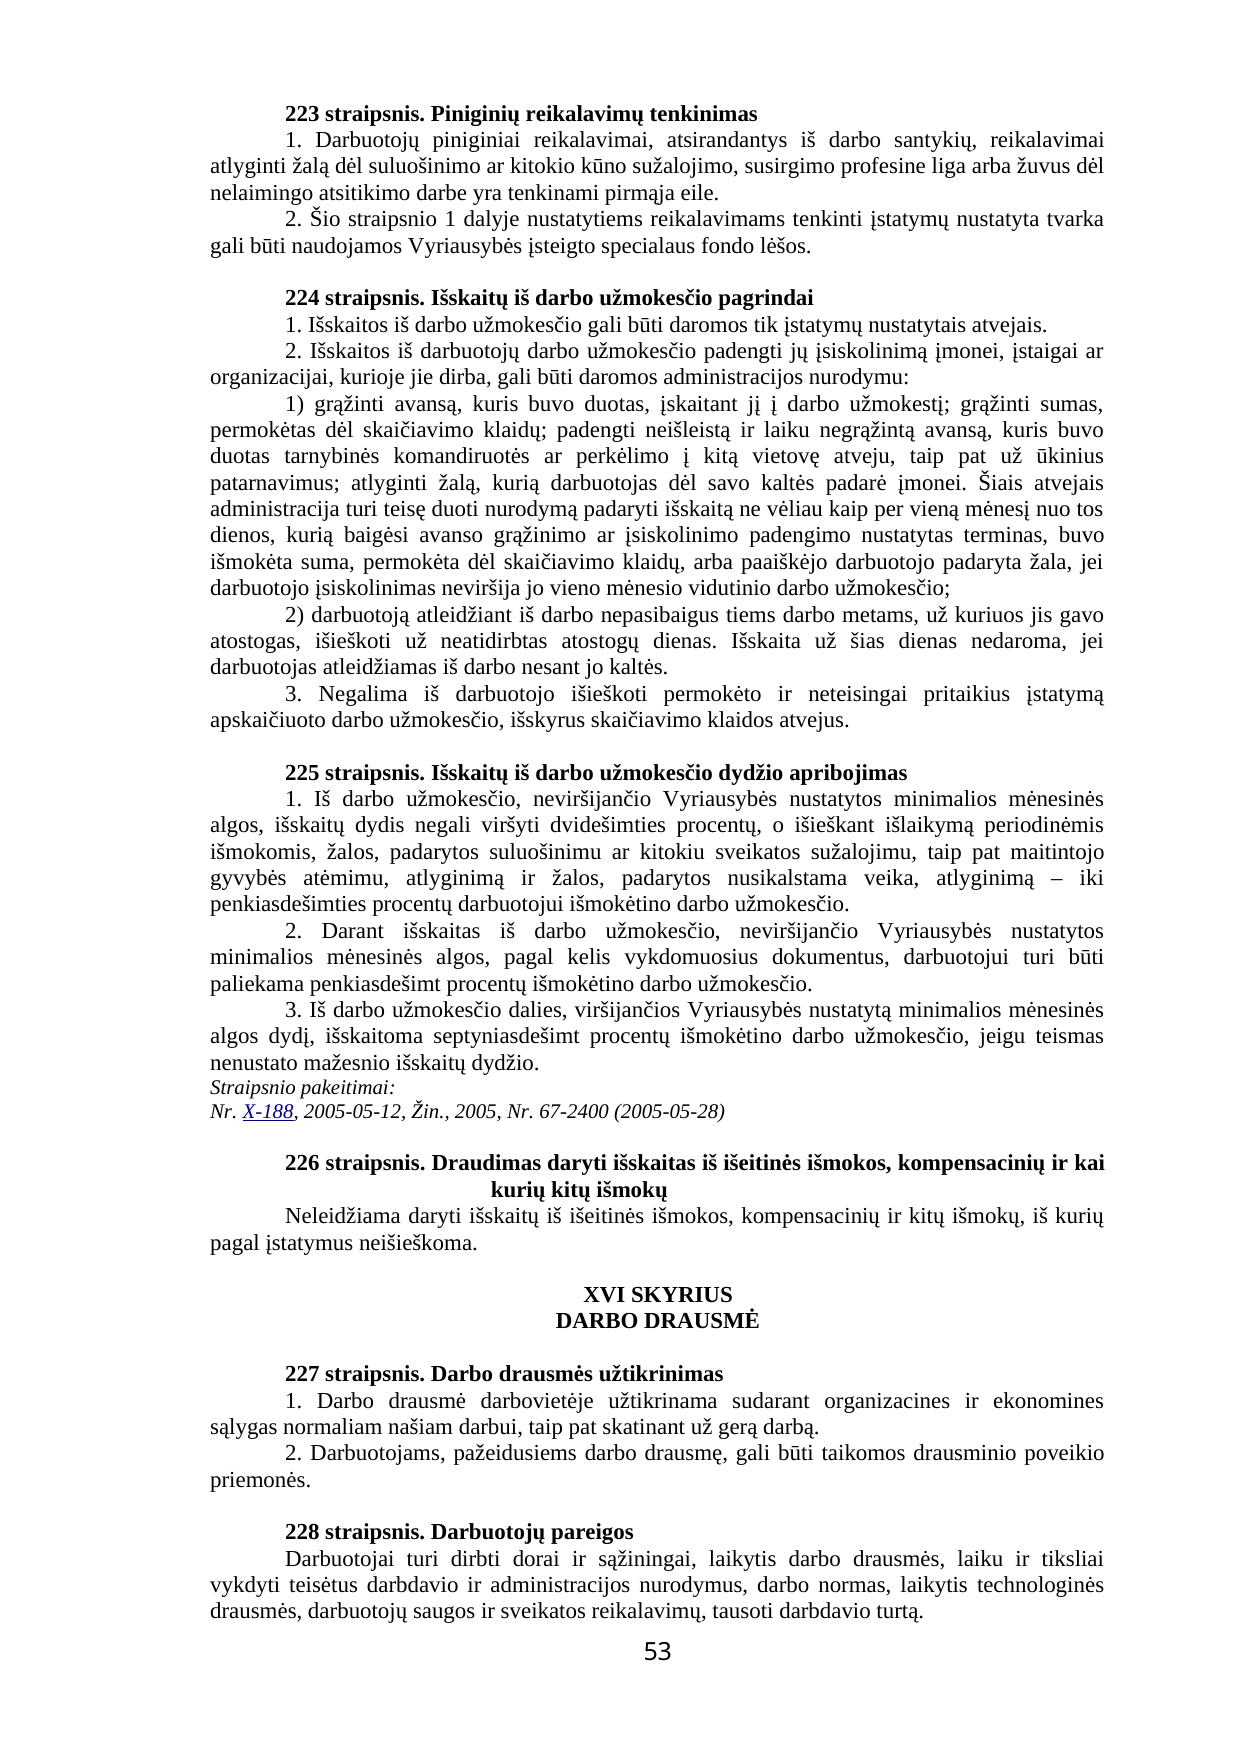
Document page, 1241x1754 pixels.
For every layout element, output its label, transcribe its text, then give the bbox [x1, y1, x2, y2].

text 228 straipsnis. Darbuotojų pareigos [210, 1518, 1106, 1545]
text 1. Darbuotojų piniginiai reikalavimai, atsirandantys iš darbo santykių, reikalavimai atlyginti žalą dėl suluošinimo ar kitokio kūno sužalojimo, susirgimo profesine liga arba žuvus dėl nelaimingo atsitikimo darbe yra tenkinami pirmąja eile. [210, 126, 1106, 205]
text Straipsnio pakeitimai: [210, 1075, 1106, 1099]
text Darbuotojai turi dirbti dorai ir sąžiningai, laikytis darbo drausmės, laiku ir tiksliai vykdyti teisėtus darbdavio ir administracijos nurodymus, darbo normas, laikytis technologinės drausmės, darbuotojų saugos ir sveikatos reikalavimų, tausoti darbdavio turtą. [210, 1545, 1106, 1624]
text 225 straipsnis. Išskaitų iš darbo užmokesčio dydžio apribojimas [210, 759, 1106, 785]
text 224 straipsnis. Išskaitų iš darbo užmokesčio pagrindai [210, 284, 1106, 311]
text 1. Iš darbo užmokesčio, neviršijančio Vyriausybės nustatytos minimalios mėnesinės algos, išskaitų dydis negali viršyti dvidešimties procentų, o išieškant išlaikymą periodinėmis išmokomis, žalos, padarytos suluošinimu ar kitokiu sveikatos sužalojimu, taip pat maitintojo gyvybės atėmimu, atlyginimą ir žalos, padarytos nusikalstama veika, atlyginimą – iki penkiasdešimties procentų darbuotojui išmokėtino darbo užmokesčio. [210, 785, 1106, 917]
text Nr. X-188, 2005-05-12, Žin., 2005, Nr. 67-2400 (2005-05-28) [210, 1099, 1106, 1123]
text 227 straipsnis. Darbo drausmės užtikrinimas [210, 1360, 1106, 1387]
text 3. Iš darbo užmokesčio dalies, viršijančios Vyriausybės nustatytą minimalios mėnesinės algos dydį, išskaitoma septyniasdešimt procentų išmokėtino darbo užmokesčio, jeigu teismas nenustato mažesnio išskaitų dydžio. [210, 996, 1106, 1075]
text 2. Išskaitos iš darbuotojų darbo užmokesčio padengti jų įsiskolinimą įmonei, įstaigai ar organizacijai, kurioje jie dirba, gali būti daromos administracijos nurodymu: [210, 337, 1106, 390]
text Neleidžiama daryti išskaitų iš išeitinės išmokos, kompensacinių ir kitų išmokų, iš kurių pagal įstatymus neišieškoma. [210, 1202, 1106, 1255]
text 1. Darbo drausmė darbovietėje užtikrinama sudarant organizacines ir ekonomines sąlygas normaliam našiam darbui, taip pat skatinant už gerą darbą. [210, 1387, 1106, 1439]
text XVI SKYRIUS [210, 1281, 1106, 1308]
text DARBO DRAUSMĖ [210, 1308, 1106, 1334]
text 1) grąžinti avansą, kuris buvo duotas, įskaitant jį į darbo užmokestį; grąžinti sumas, permokėtas dėl skaičiavimo klaidų; padengti neišleistą ir laiku negrąžintą avansą, kuris buvo duotas tarnybinės komandiruotės ar perkėlimo į kitą vietovę atveju, taip pat už ūkinius patarnavimus; atlyginti žalą, kurią darbuotojas dėl savo kaltės padarė įmonei. Šiais atvejais administracija turi teisę duoti nurodymą padaryti išskaitą ne vėliau kaip per vieną mėnesį nuo tos dienos, kurią baigėsi avanso grąžinimo ar įsiskolinimo padengimo nustatytas terminas, buvo išmokėta suma, permokėta dėl skaičiavimo klaidų, arba paaiškėjo darbuotojo padaryta žala, jei darbuotojo įsiskolinimas neviršija jo vieno mėnesio vidutinio darbo užmokesčio; [210, 390, 1106, 601]
text 223 straipsnis. Piniginių reikalavimų tenkinimas [210, 100, 1106, 126]
text 2. Darbuotojams, pažeidusiems darbo drausmę, gali būti taikomos drausminio poveikio priemonės. [210, 1439, 1106, 1492]
text 1. Išskaitos iš darbo užmokesčio gali būti daromos tik įstatymų nustatytais atvejais. [210, 311, 1106, 337]
text 2. Šio straipsnio 1 dalyje nustatytiems reikalavimams tenkinti įstatymų nustatyta tvarka gali būti naudojamos Vyriausybės įsteigto specialaus fondo lėšos. [210, 205, 1106, 258]
text 2) darbuotoją atleidžiant iš darbo nepasibaigus tiems darbo metams, už kuriuos jis gavo atostogas, išieškoti už neatidirbtas atostogų dienas. Išskaita už šias dienas nedaroma, jei darbuotojas atleidžiamas iš darbo nesant jo kaltės. [210, 601, 1106, 680]
text 2. Darant išskaitas iš darbo užmokesčio, neviršijančio Vyriausybės nustatytos minimalios mėnesinės algos, pagal kelis vykdomuosius dokumentus, darbuotojui turi būti paliekama penkiasdešimt procentų išmokėtino darbo užmokesčio. [210, 917, 1106, 996]
text 3. Negalima iš darbuotojo išieškoti permokėto ir neteisingai pritaikius įstatymą apskaičiuoto darbo užmokesčio, išskyrus skaičiavimo klaidos atvejus. [210, 680, 1106, 732]
text 226 straipsnis. Draudimas daryti išskaitas iš išeitinės išmokos, kompensacinių ir kai kurių kitų išmokų [285, 1149, 1106, 1202]
